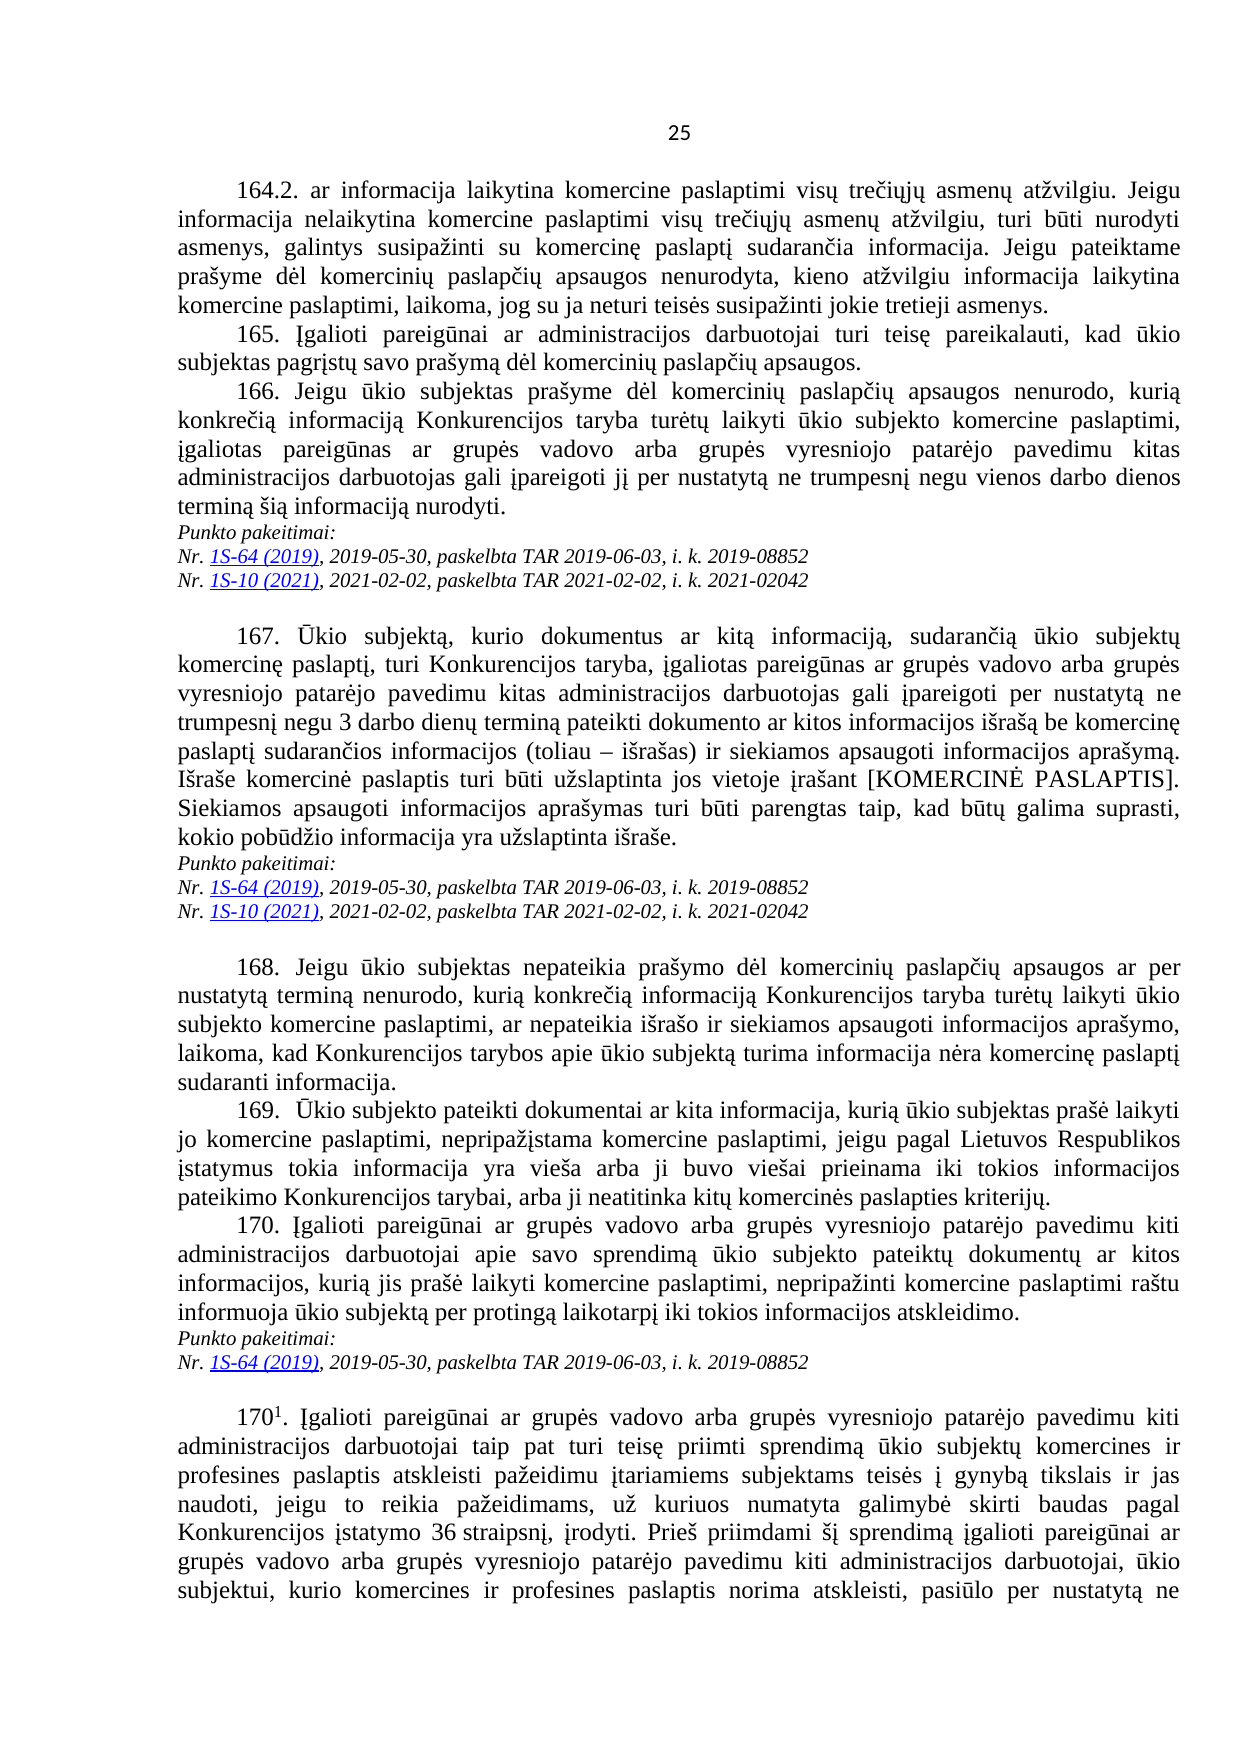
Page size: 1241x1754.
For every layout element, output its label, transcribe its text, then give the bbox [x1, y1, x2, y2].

text Nr. 1S-64 (2019), 2019-05-30, paskelbta TAR 2019-06-03, i. k. 2019-08852 [177, 875, 1181, 899]
text Nr. 1S-64 (2019), 2019-05-30, paskelbta TAR 2019-06-03, i. k. 2019-08852 [177, 544, 1181, 568]
text Punkto pakeitimai: [177, 520, 1181, 544]
text 167. Ūkio subjektą, kurio dokumentus ar kitą informaciją, sudarančią ūkio subjektų komercinę paslaptį, turi Konkurencijos taryba, įgaliotas pareigūnas ar grupės vadovo arba grupės vyresniojo patarėjo pavedimu kitas administracijos darbuotojas gali įpareigoti per nustatytą ne trumpesnį negu 3 darbo dienų terminą pateikti dokumento ar kitos informacijos išrašą be komercinę paslaptį sudarančios informacijos (toliau – išrašas) ir siekiamos apsaugoti informacijos aprašymą. Išraše komercinė paslaptis turi būti užslaptinta jos vietoje įrašant [KOMERCINĖ PASLAPTIS]. Siekiamos apsaugoti informacijos aprašymas turi būti parengtas taip, kad būtų galima suprasti, kokio pobūdžio informacija yra užslaptinta išraše. [177, 621, 1181, 851]
text Nr. 1S-10 (2021), 2021-02-02, paskelbta TAR 2021-02-02, i. k. 2021-02042 [177, 899, 1181, 923]
text Nr. 1S-10 (2021), 2021-02-02, paskelbta TAR 2021-02-02, i. k. 2021-02042 [177, 568, 1181, 592]
text 168. Jeigu ūkio subjektas nepateikia prašymo dėl komercinių paslapčių apsaugos ar per nustatytą terminą nenurodo, kurią konkrečią informaciją Konkurencijos taryba turėtų laikyti ūkio subjekto komercine paslaptimi, ar nepateikia išrašo ir siekiamos apsaugoti informacijos aprašymo, laikoma, kad Konkurencijos tarybos apie ūkio subjektą turima informacija nėra komercinę paslaptį sudaranti informacija. [177, 952, 1181, 1096]
text 165. Įgalioti pareigūnai ar administracijos darbuotojai turi teisę pareikalauti, kad ūkio subjektas pagrįstų savo prašymą dėl komercinių paslapčių apsaugos. [177, 319, 1181, 376]
text Punkto pakeitimai: [177, 1326, 1181, 1349]
text 1701. Įgalioti pareigūnai ar grupės vadovo arba grupės vyresniojo patarėjo pavedimu kiti administracijos darbuotojai taip pat turi teisę priimti sprendimą ūkio subjektų komercines ir profesines paslaptis atskleisti pažeidimu įtariamiems subjektams teisės į gynybą tikslais ir jas naudoti, jeigu to reikia pažeidimams, už kuriuos numatyta galimybė skirti baudas pagal Konkurencijos įstatymo 36 straipsnį, įrodyti. Prieš priimdami šį sprendimą įgalioti pareigūnai ar grupės vadovo arba grupės vyresniojo patarėjo pavedimu kiti administracijos darbuotojai, ūkio subjektui, kurio komercines ir profesines paslaptis norima atskleisti, pasiūlo per nustatytą ne [177, 1402, 1181, 1604]
text Nr. 1S-64 (2019), 2019-05-30, paskelbta TAR 2019-06-03, i. k. 2019-08852 [177, 1349, 1181, 1374]
text 166. Jeigu ūkio subjektas prašyme dėl komercinių paslapčių apsaugos nenurodo, kurią konkrečią informaciją Konkurencijos taryba turėtų laikyti ūkio subjekto komercine paslaptimi, įgaliotas pareigūnas ar grupės vadovo arba grupės vyresniojo patarėjo pavedimu kitas administracijos darbuotojas gali įpareigoti jį per nustatytą ne trumpesnį negu vienos darbo dienos terminą šią informaciją nurodyti. [177, 376, 1181, 520]
text 170. Įgalioti pareigūnai ar grupės vadovo arba grupės vyresniojo patarėjo pavedimu kiti administracijos darbuotojai apie savo sprendimą ūkio subjekto pateiktų dokumentų ar kitos informacijos, kurią jis prašė laikyti komercine paslaptimi, nepripažinti komercine paslaptimi raštu informuoja ūkio subjektą per protingą laikotarpį iki tokios informacijos atskleidimo. [177, 1211, 1181, 1326]
text 169. Ūkio subjekto pateikti dokumentai ar kita informacija, kurią ūkio subjektas prašė laikyti jo komercine paslaptimi, nepripažįstama komercine paslaptimi, jeigu pagal Lietuvos Respublikos įstatymus tokia informacija yra vieša arba ji buvo viešai prieinama iki tokios informacijos pateikimo Konkurencijos tarybai, arba ji neatitinka kitų komercinės paslapties kriterijų. [177, 1096, 1181, 1211]
text 164.2. ar informacija laikytina komercine paslaptimi visų trečiųjų asmenų atžvilgiu. Jeigu informacija nelaikytina komercine paslaptimi visų trečiųjų asmenų atžvilgiu, turi būti nurodyti asmenys, galintys susipažinti su komercinę paslaptį sudarančia informacija. Jeigu pateiktame prašyme dėl komercinių paslapčių apsaugos nenurodyta, kieno atžvilgiu informacija laikytina komercine paslaptimi, laikoma, jog su ja neturi teisės susipažinti jokie tretieji asmenys. [177, 175, 1181, 319]
text Punkto pakeitimai: [177, 851, 1181, 875]
